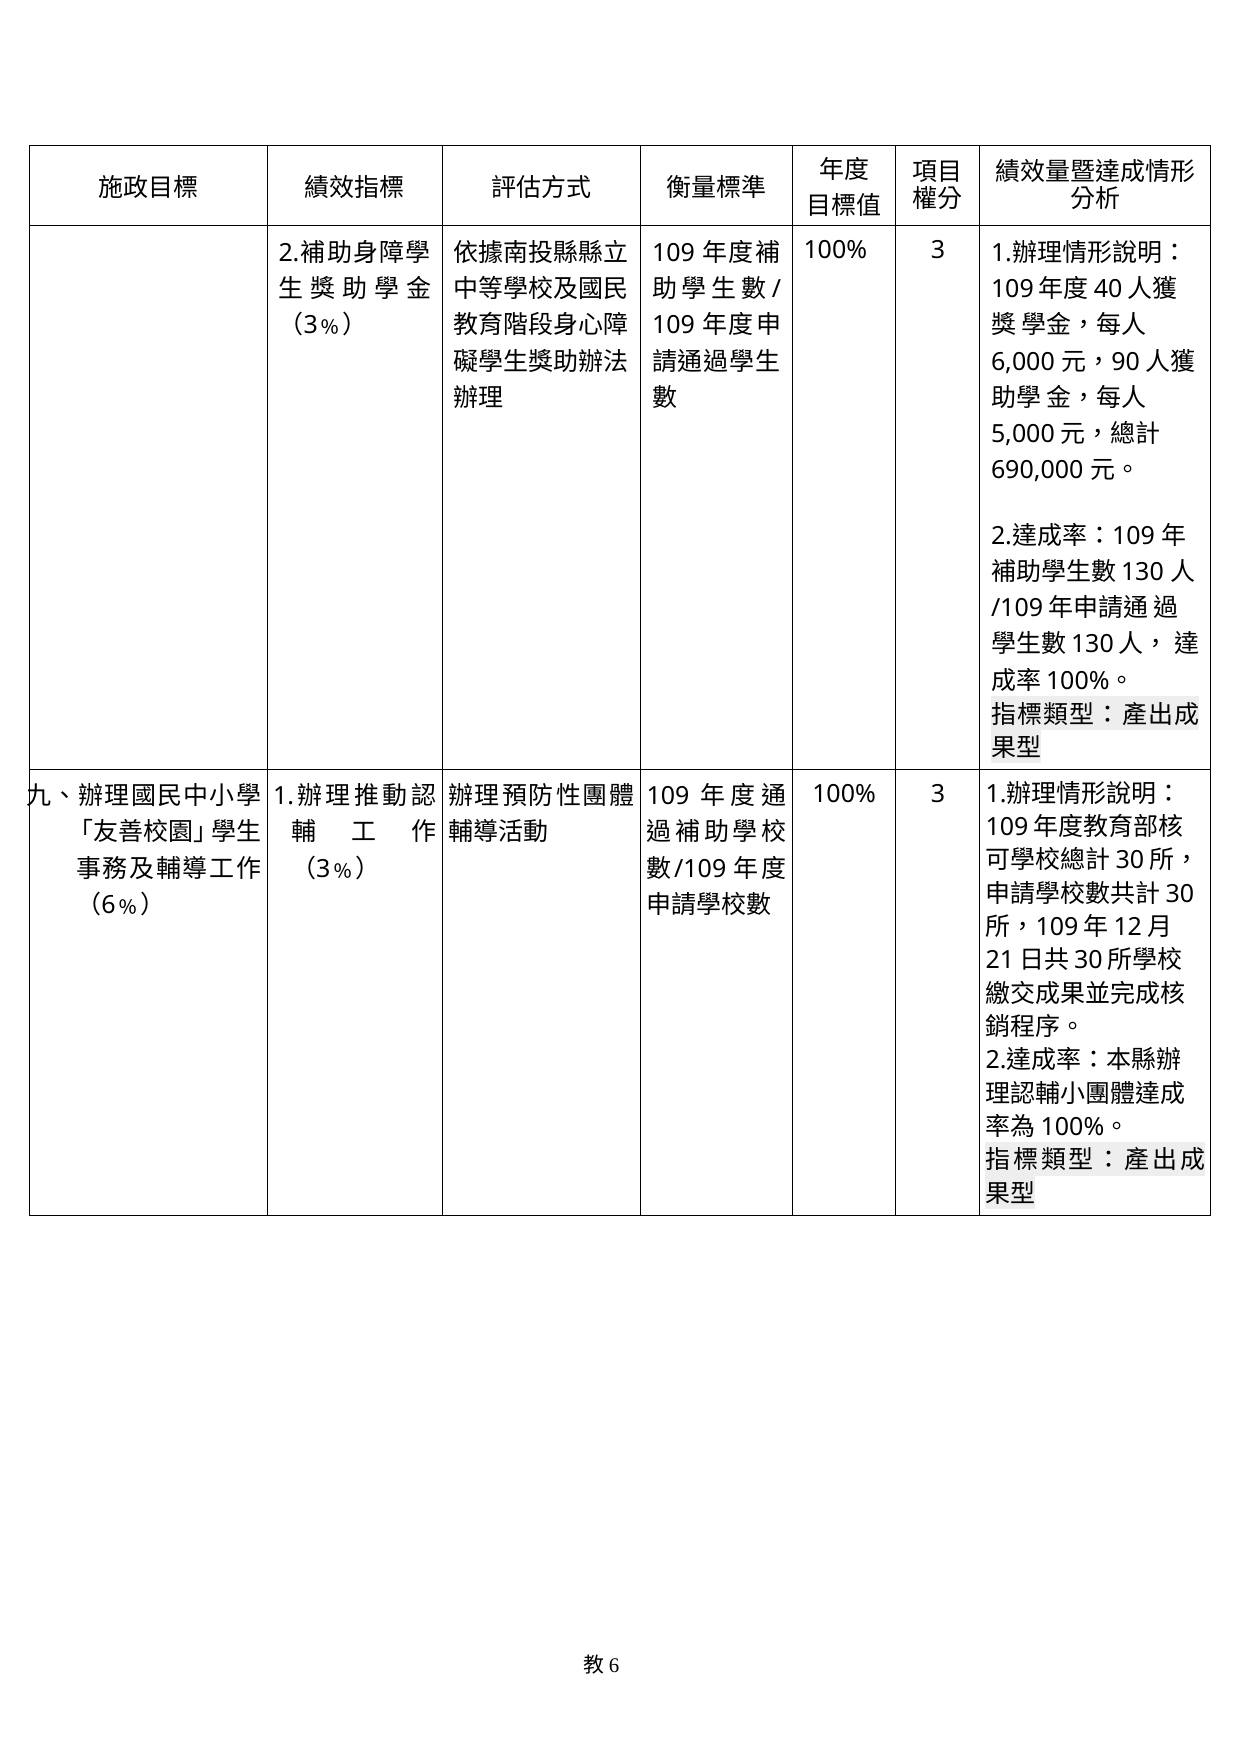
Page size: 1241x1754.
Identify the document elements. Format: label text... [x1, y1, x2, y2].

table_cell 1.辦理推動認輔工作（3﹪） [268, 770, 442, 1214]
table_header 績效指標 [268, 146, 442, 225]
table_cell 100% [793, 226, 895, 769]
table_cell 100% [793, 770, 895, 1214]
table_cell 辦理預防性團體輔導活動 [443, 770, 640, 1214]
table_header 年度 目標值 [793, 146, 895, 225]
table_cell 依據南投縣縣立中等學校及國民教育階段身心障礙學生獎助辦法辦理 [443, 226, 640, 769]
table_cell 1.辦理情形說明：109年度40人獲獎 學金，每人 6,000 元，90人獲助學 金，每人5,000元，總計 690,000 元。 2.達成率：109 年補助學生數130 人/109年申請通 過學生數130人， 達成率100%。 指標類型：產出成果型 [980, 226, 1210, 769]
table_cell 3 [896, 770, 979, 1214]
table_cell 九、辦理國民中小學「友善校園」學生事務及輔導工作（6﹪） [30, 770, 267, 1214]
table_header 評估方式 [443, 146, 640, 225]
table_cell 1.辦理情形說明： 109年度教育部核可學校總計30所，申請學校數共計30所，109年12月21日共30所學校繳交成果並完成核銷程序。 2.達成率：本縣辦理認輔小團體達成率為100%。 指標類型：產出成果型 [980, 770, 1210, 1214]
table_header 項目權分 [896, 146, 979, 225]
table_header 績效量暨達成情形分析 [980, 146, 1210, 225]
table_cell 109年度補助學生數/109年度申請通過學生數 [641, 226, 792, 769]
table_header 衡量標準 [641, 146, 792, 225]
table_cell [30, 226, 267, 769]
table_cell 3 [896, 226, 979, 769]
table_header 施政目標 [30, 146, 267, 225]
table_cell 109年度通過補助學校數/109年度申請學校數 [641, 770, 792, 1214]
table_cell 2.補助身障學生獎助學金（3﹪） [268, 226, 442, 769]
